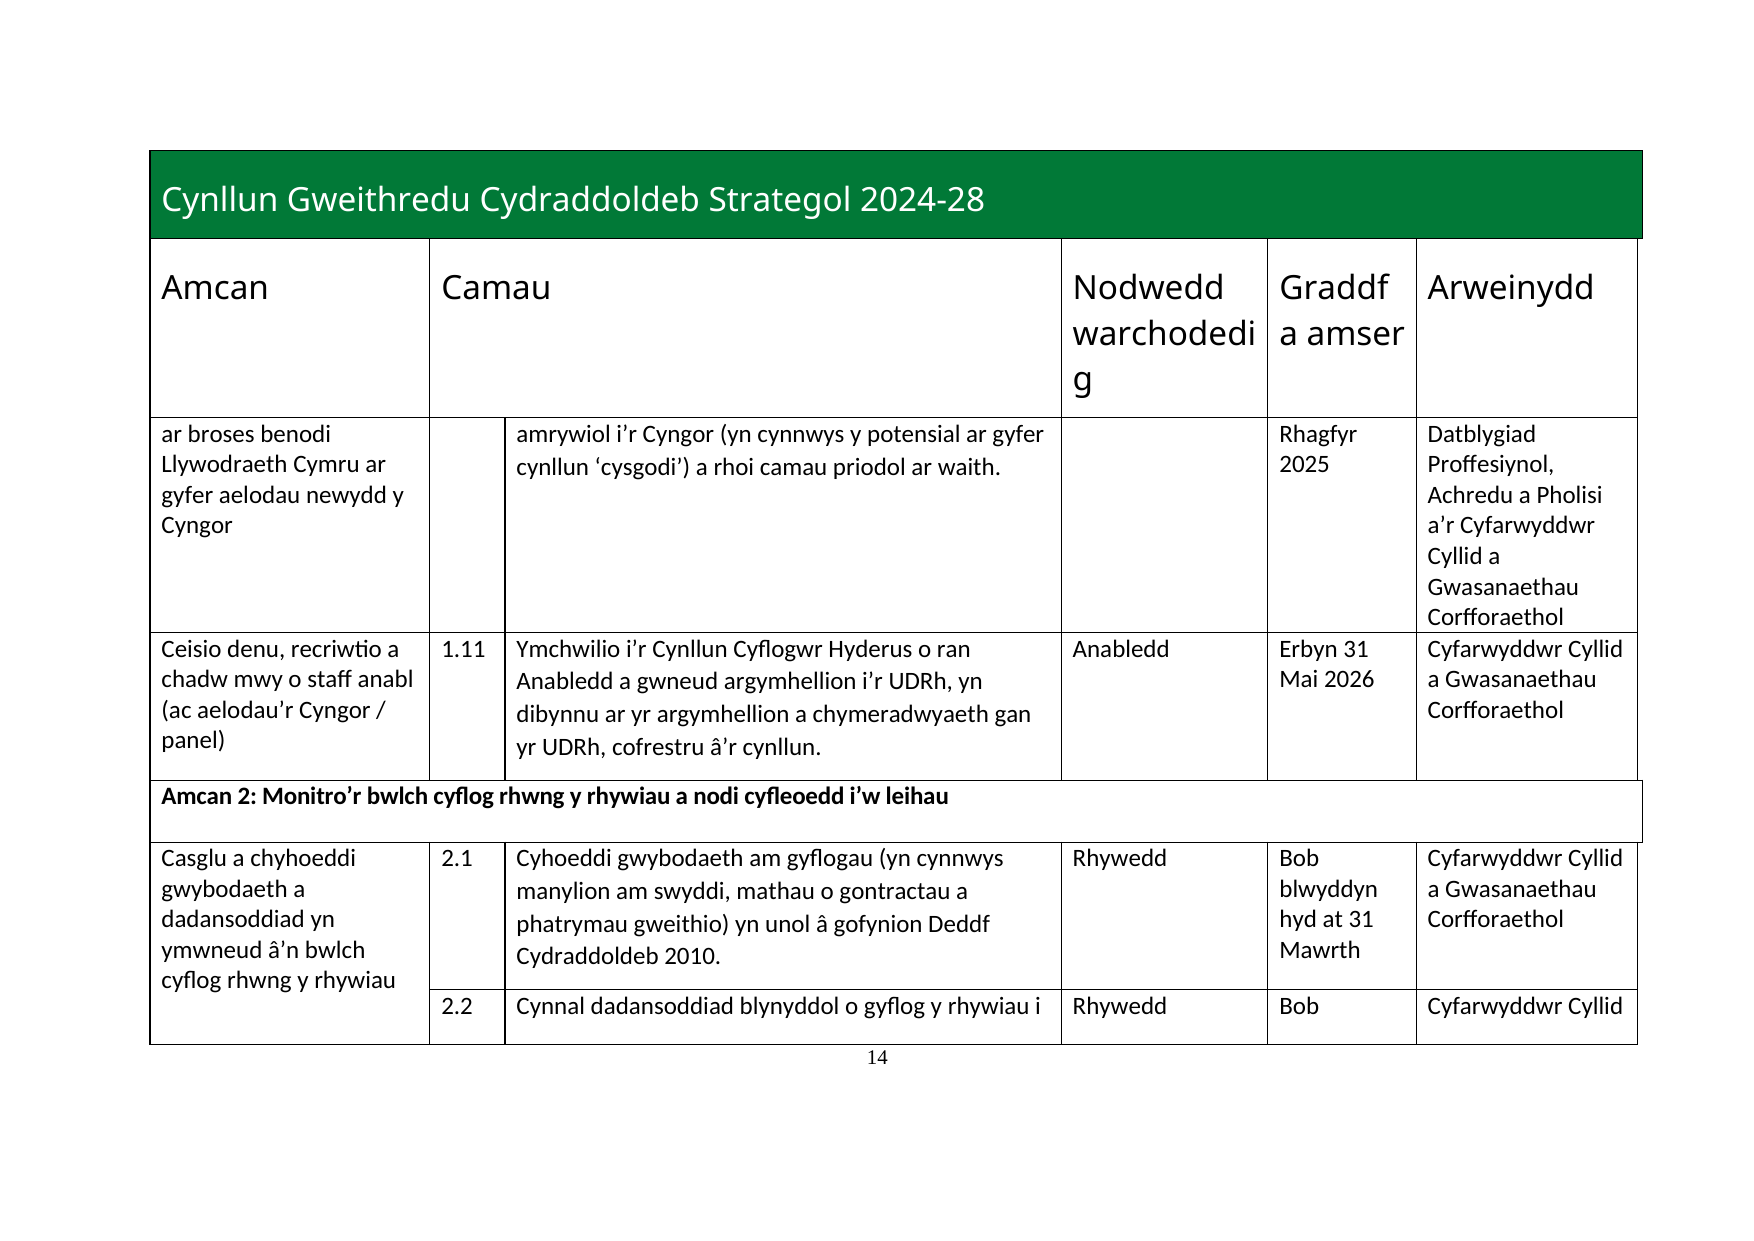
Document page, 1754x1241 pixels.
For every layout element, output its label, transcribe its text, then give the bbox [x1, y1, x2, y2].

table_cell [430, 418, 504, 632]
table_cell Nodwedd warchodedig [1062, 239, 1267, 417]
table_cell ar broses benodi Llywodraeth Cymru ar gyfer aelodau newydd y Cyngor [151, 418, 429, 632]
table_header Cynllun Gweithredu Cydraddoldeb Strategol 2024-28 [151, 151, 1642, 238]
table_cell amrywiol i’r Cyngor (yn cynnwys y potensial ar gyfer cynllun ‘cysgodi’) a rhoi camau priodol ar waith. [506, 418, 1061, 632]
table_cell Bob [1268, 990, 1416, 1044]
table_cell Datblygiad Proffesiynol, Achredu a Pholisi a’r Cyfarwyddwr Cyllid a Gwasanaethau Corfforaethol [1417, 418, 1637, 632]
table_cell 2.1 [430, 843, 504, 989]
table_cell Camau [430, 239, 1061, 417]
table_cell [1638, 989, 1642, 1044]
table_cell [1638, 843, 1642, 989]
table_cell Rhywedd [1062, 990, 1267, 1044]
table_cell [1062, 418, 1267, 632]
table_cell Bob blwyddyn hyd at 31 Mawrth [1268, 843, 1416, 989]
table_cell Anabledd [1062, 633, 1267, 779]
table_cell Amcan [151, 239, 429, 417]
table_cell Rhagfyr 2025 [1268, 418, 1416, 632]
table_cell [1638, 632, 1642, 779]
table_cell Arweinydd [1417, 239, 1637, 417]
table_cell Cyfarwyddwr Cyllid a Gwasanaethau Corfforaethol [1417, 633, 1637, 779]
table_cell Graddfa amser [1268, 239, 1416, 417]
table_cell 2.2 [430, 990, 504, 1044]
table_cell Rhywedd [1062, 843, 1267, 989]
table_cell Cyfarwyddwr Cyllid [1417, 990, 1637, 1044]
table_cell 1.11 [430, 633, 504, 779]
table_cell [1638, 239, 1642, 417]
table_cell Ceisio denu, recriwtio a chadw mwy o staff anabl (ac aelodau’r Cyngor / panel) [151, 633, 429, 779]
table_cell Cyfarwyddwr Cyllid a Gwasanaethau Corfforaethol [1417, 843, 1637, 989]
table_cell Cynnal dadansoddiad blynyddol o gyflog y rhywiau i [506, 990, 1061, 1044]
table_cell Casglu a chyhoeddi gwybodaeth a dadansoddiad yn ymwneud â’n bwlch cyflog rhwng y rhywiau [151, 843, 429, 1044]
table_cell Amcan 2: Monitro’r bwlch cyflog rhwng y rhywiau a nodi cyfleoedd i’w leihau [151, 781, 1642, 842]
table_cell Erbyn 31 Mai 2026 [1268, 633, 1416, 779]
table_cell Ymchwilio i’r Cynllun Cyflogwr Hyderus o ran Anabledd a gwneud argymhellion i’r UDRh, yn dibynnu ar yr argymhellion a chymeradwyaeth gan yr UDRh, cofrestru â’r cynllun. [506, 633, 1061, 779]
table_cell Cyhoeddi gwybodaeth am gyflogau (yn cynnwys manylion am swyddi, mathau o gontractau a phatrymau gweithio) yn unol â gofynion Deddf Cydraddoldeb 2010. [506, 843, 1061, 989]
table_cell [1638, 417, 1642, 632]
